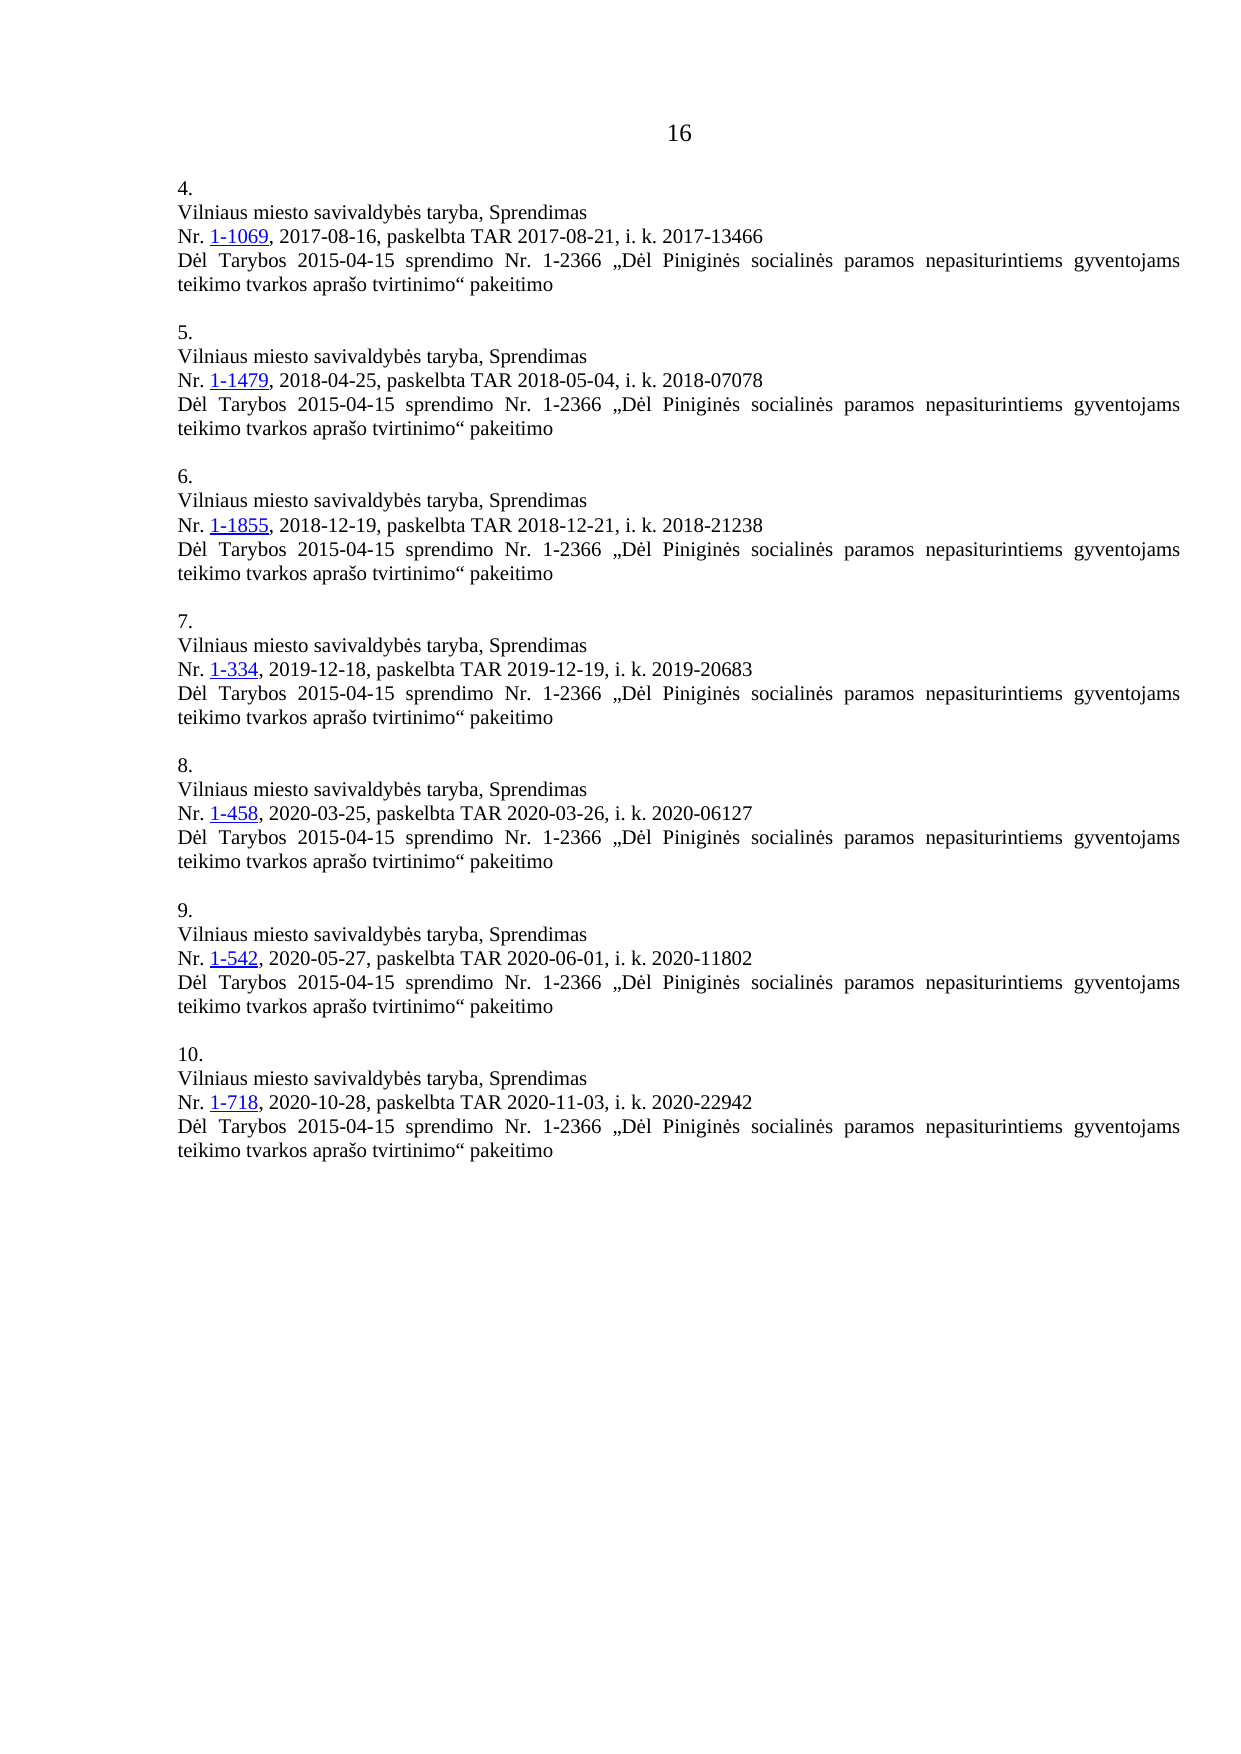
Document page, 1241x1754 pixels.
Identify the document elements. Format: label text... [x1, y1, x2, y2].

text Dėl Tarybos 2015-04-15 sprendimo Nr. 1-2366 „Dėl Piniginės socialinės paramos nepasiturintiems gyventojams teikimo tvarkos aprašo tvirtinimo“ pakeitimo [177, 537, 1181, 585]
text Dėl Tarybos 2015-04-15 sprendimo Nr. 1-2366 „Dėl Piniginės socialinės paramos nepasiturintiems gyventojams teikimo tvarkos aprašo tvirtinimo“ pakeitimo [177, 1114, 1181, 1162]
text Nr. 1-1069, 2017-08-16, paskelbta TAR 2017-08-21, i. k. 2017-13466 [177, 224, 1181, 248]
text Nr. 1-334, 2019-12-18, paskelbta TAR 2019-12-19, i. k. 2019-20683 [177, 657, 1181, 681]
text Dėl Tarybos 2015-04-15 sprendimo Nr. 1-2366 „Dėl Piniginės socialinės paramos nepasiturintiems gyventojams teikimo tvarkos aprašo tvirtinimo“ pakeitimo [177, 970, 1181, 1018]
text Vilniaus miesto savivaldybės taryba, Sprendimas [177, 922, 1181, 946]
text 6. [177, 464, 1181, 488]
text Dėl Tarybos 2015-04-15 sprendimo Nr. 1-2366 „Dėl Piniginės socialinės paramos nepasiturintiems gyventojams teikimo tvarkos aprašo tvirtinimo“ pakeitimo [177, 825, 1181, 873]
text Dėl Tarybos 2015-04-15 sprendimo Nr. 1-2366 „Dėl Piniginės socialinės paramos nepasiturintiems gyventojams teikimo tvarkos aprašo tvirtinimo“ pakeitimo [177, 392, 1181, 440]
text Vilniaus miesto savivaldybės taryba, Sprendimas [177, 633, 1181, 657]
text Dėl Tarybos 2015-04-15 sprendimo Nr. 1-2366 „Dėl Piniginės socialinės paramos nepasiturintiems gyventojams teikimo tvarkos aprašo tvirtinimo“ pakeitimo [177, 681, 1181, 729]
text Nr. 1-718, 2020-10-28, paskelbta TAR 2020-11-03, i. k. 2020-22942 [177, 1090, 1181, 1114]
text Vilniaus miesto savivaldybės taryba, Sprendimas [177, 777, 1181, 801]
text Nr. 1-1479, 2018-04-25, paskelbta TAR 2018-05-04, i. k. 2018-07078 [177, 368, 1181, 392]
text 4. [177, 176, 1181, 200]
text Nr. 1-1855, 2018-12-19, paskelbta TAR 2018-12-21, i. k. 2018-21238 [177, 512, 1181, 537]
text Vilniaus miesto savivaldybės taryba, Sprendimas [177, 1066, 1181, 1090]
text Nr. 1-458, 2020-03-25, paskelbta TAR 2020-03-26, i. k. 2020-06127 [177, 801, 1181, 825]
text 10. [177, 1042, 1181, 1066]
text Nr. 1-542, 2020-05-27, paskelbta TAR 2020-06-01, i. k. 2020-11802 [177, 946, 1181, 970]
text Vilniaus miesto savivaldybės taryba, Sprendimas [177, 200, 1181, 224]
text Vilniaus miesto savivaldybės taryba, Sprendimas [177, 488, 1181, 512]
text 9. [177, 897, 1181, 922]
text Vilniaus miesto savivaldybės taryba, Sprendimas [177, 344, 1181, 368]
text 8. [177, 753, 1181, 777]
text 5. [177, 320, 1181, 344]
text Dėl Tarybos 2015-04-15 sprendimo Nr. 1-2366 „Dėl Piniginės socialinės paramos nepasiturintiems gyventojams teikimo tvarkos aprašo tvirtinimo“ pakeitimo [177, 248, 1181, 296]
text 7. [177, 609, 1181, 633]
